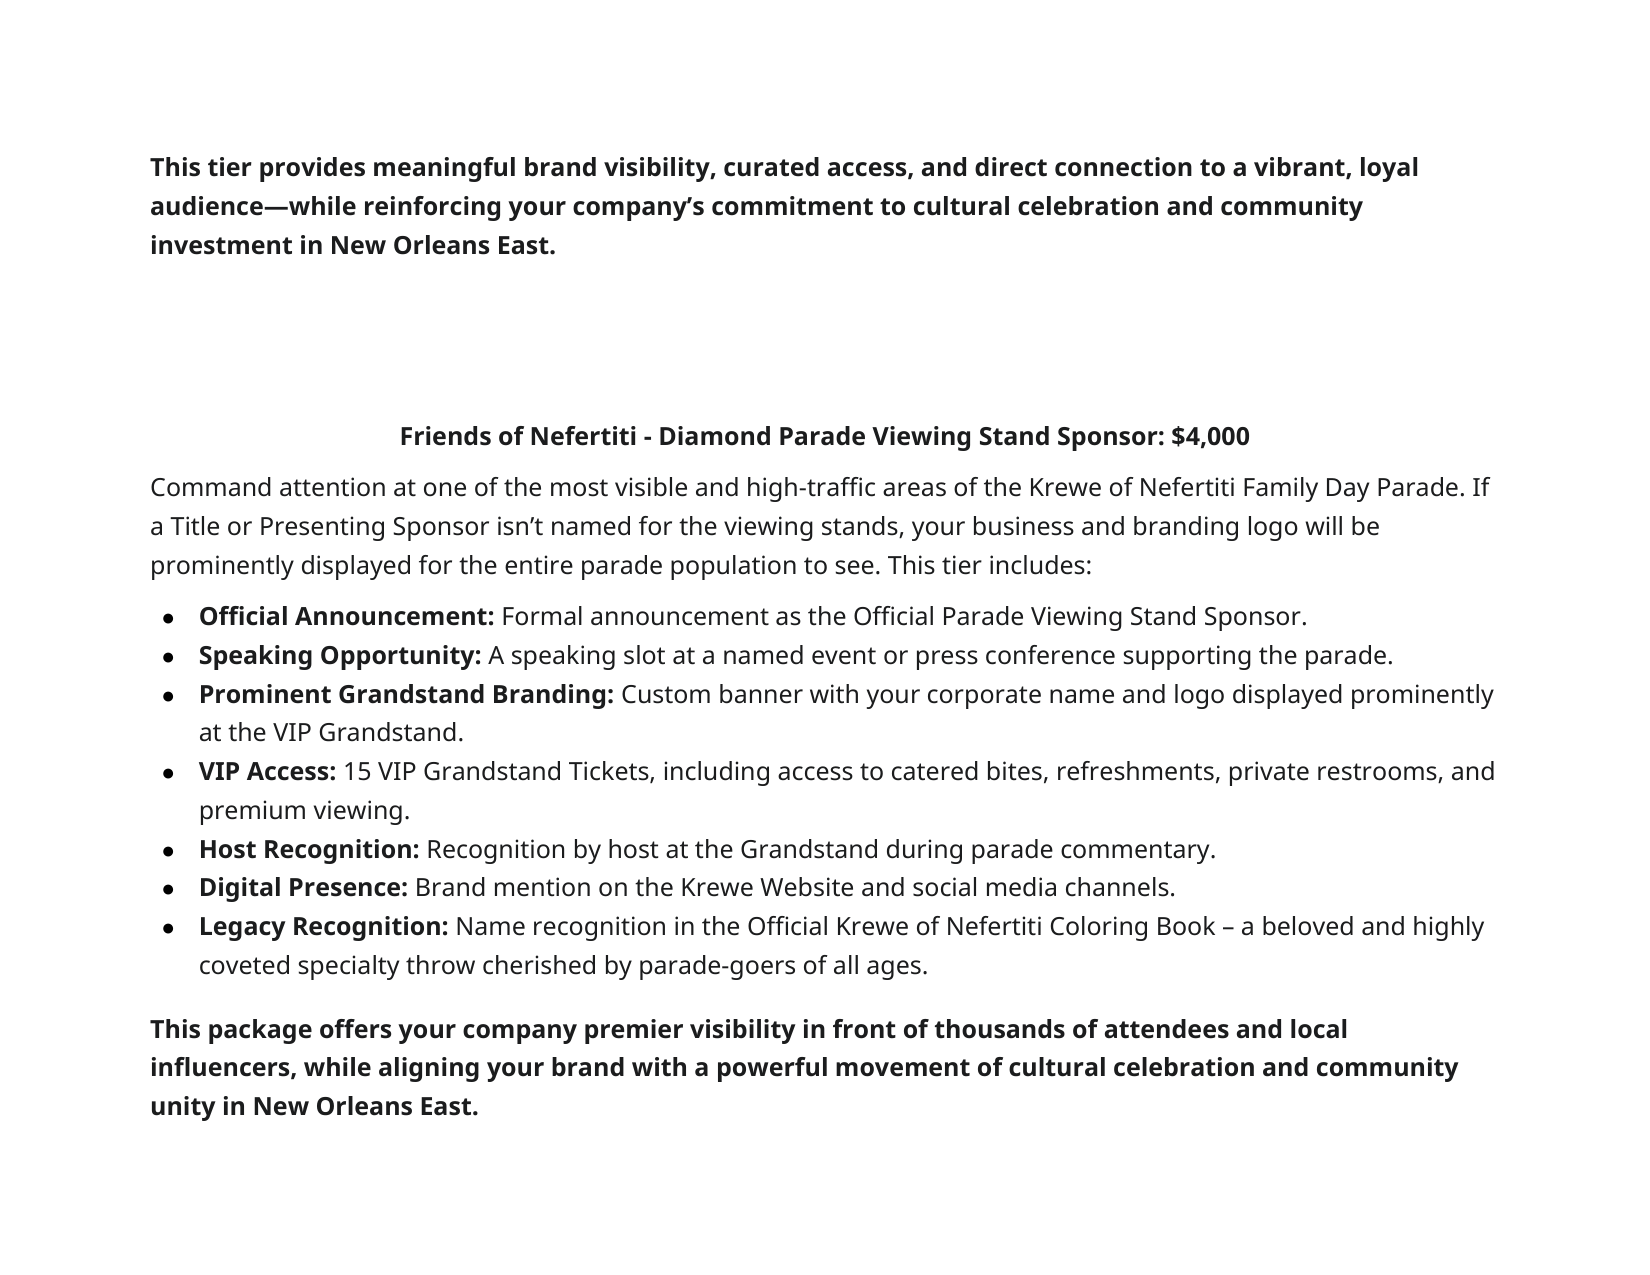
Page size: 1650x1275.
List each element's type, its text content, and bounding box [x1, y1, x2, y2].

list VIP Access: 15 VIP Grandstand Tickets, including access to catered bites, refreshments, private restrooms, and premium viewing. [161, 754, 1500, 827]
text This tier provides meaningful brand visibility, curated access, and direct connection to a vibrant, loyal audience—while reinforcing your company’s commitment to cultural celebration and community investment in New Orleans East. [150, 150, 1500, 262]
list Legacy Recognition: Name recognition in the Official Krewe of Nefertiti Coloring Book – a beloved and highly coveted specialty throw cherished by parade-goers of all ages. [161, 909, 1500, 982]
list Speaking Opportunity: A speaking slot at a named event or press conference supporting the parade. [161, 637, 1500, 672]
list Prominent Grandstand Branding: Custom banner with your corporate name and logo displayed prominently at the VIP Grandstand. [161, 676, 1500, 749]
text Command attention at one of the most visible and high-traffic areas of the Krewe of Nefertiti Family Day Parade. If a Title or Presenting Sponsor isn’t named for the viewing stands, your business and branding logo will be prominently displayed for the entire parade population to see. This tier includes: [150, 470, 1500, 582]
list Official Announcement: Formal announcement as the Official Parade Viewing Stand Sponsor. [161, 599, 1500, 633]
list Digital Presence: Brand mention on the Krewe Website and social media channels. [161, 870, 1500, 904]
subtitle Friends of Nefertiti - Diamond Parade Viewing Stand Sponsor: $4,000 [150, 419, 1500, 453]
list Host Recognition: Recognition by host at the Grandstand during parade commentary. [161, 831, 1500, 865]
text This package offers your company premier visibility in front of thousands of attendees and local influencers, while aligning your brand with a powerful movement of cultural celebration and community unity in New Orleans East. [150, 1011, 1500, 1123]
